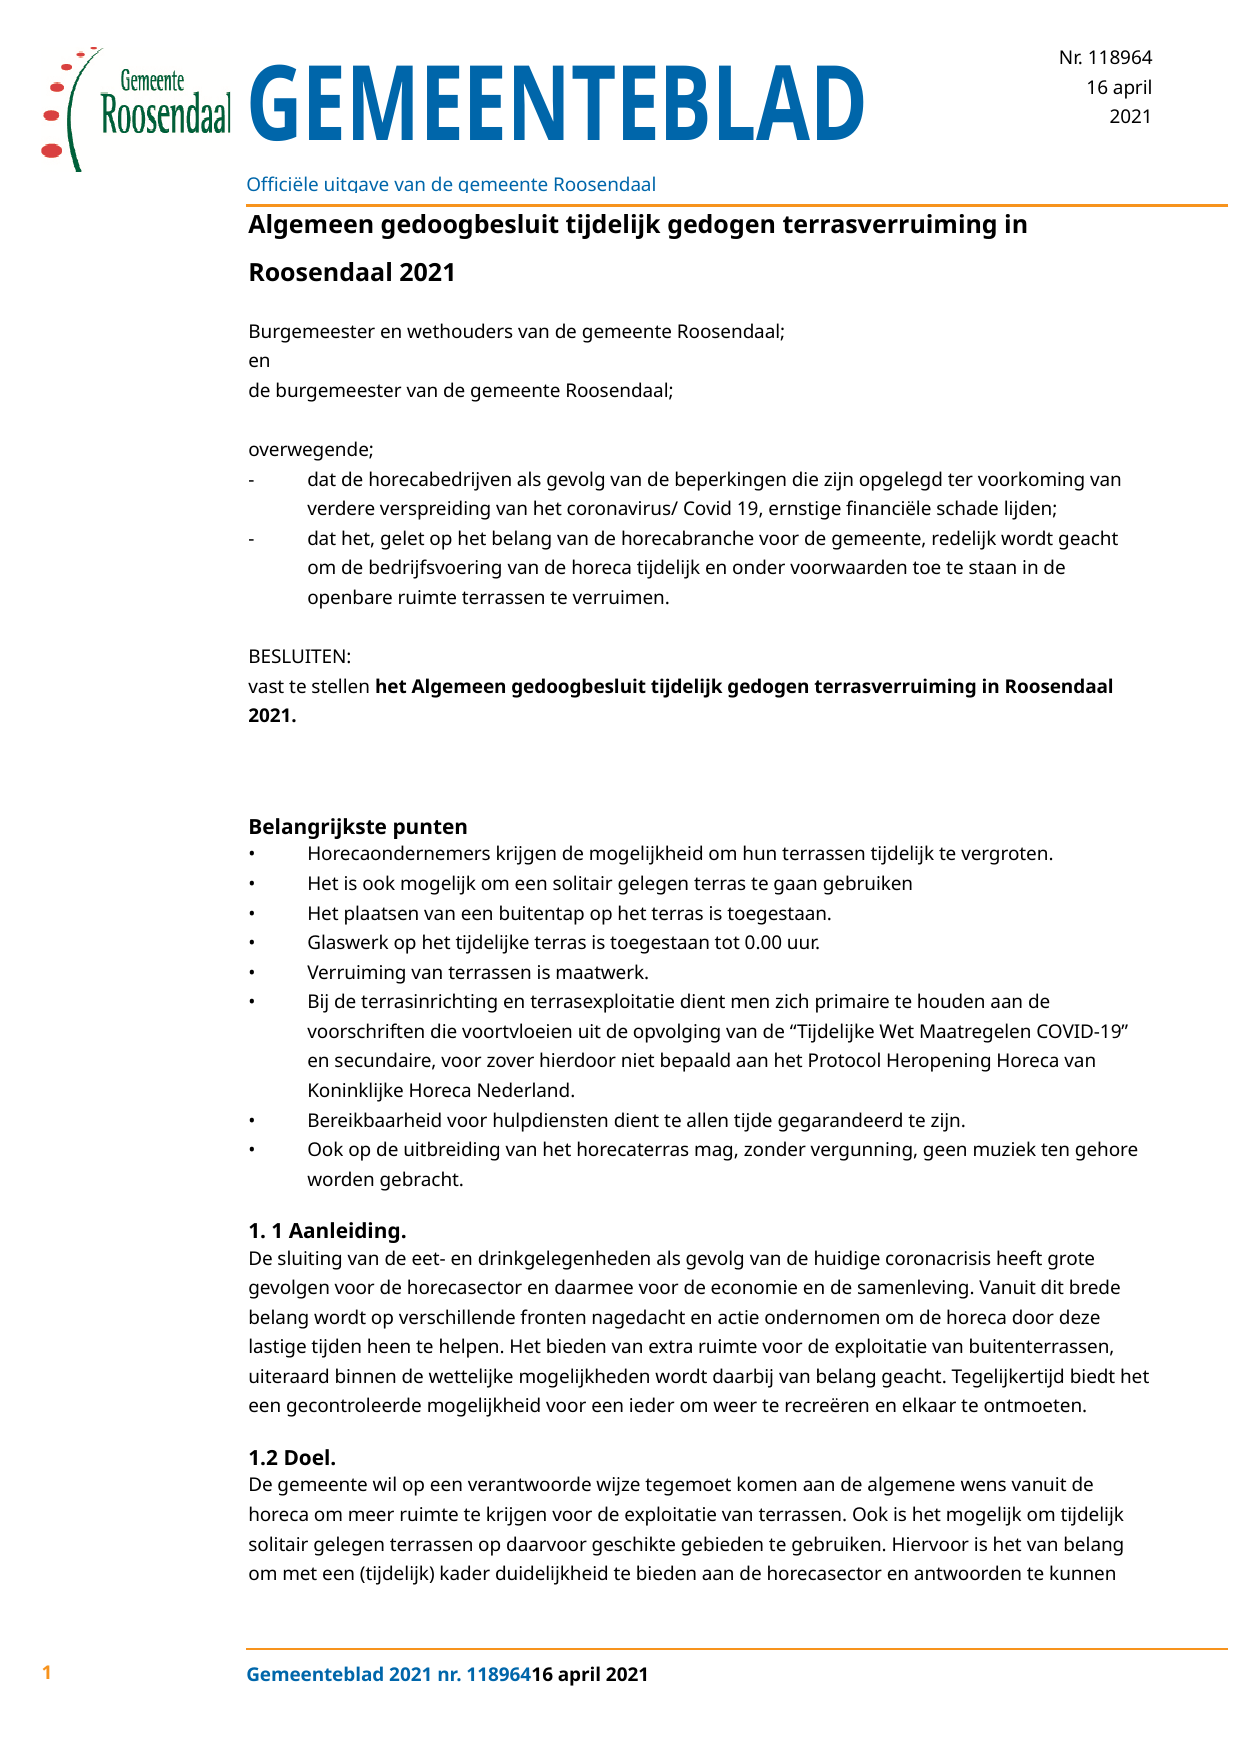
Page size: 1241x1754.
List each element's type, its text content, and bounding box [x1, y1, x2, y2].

list Ook op de uitbreiding van het horecaterras mag, zonder vergunning, geen muziek ten gehore worden gebracht. [248, 1136, 1152, 1192]
list Het plaatsen van een buitentap op het terras is toegestaan. [248, 900, 1152, 925]
text vast te stellen het Algemeen gedoogbesluit tijdelijk gedogen terrasverruiming in Roosendaal 2021. [248, 673, 1152, 728]
text 1. 1 Aanleiding. [248, 1216, 1152, 1245]
text Algemeen gedoogbesluit tijdelijk gedogen terrasverruiming in Roosendaal 2021 [248, 207, 1152, 288]
picture [41, 47, 231, 172]
text de burgemeester van de gemeente Roosendaal; [248, 377, 1152, 403]
list Het is ook mogelijk om een solitair gelegen terras te gaan gebruiken [248, 870, 1152, 896]
list Bij de terrasinrichting en terrasexploitatie dient men zich primaire te houden aan de voorschriften die voortvloeien uit de opvolging van de “Tijdelijke Wet Maatregelen COVID-19” en secundaire, voor zover hierdoor niet bepaald aan het Protocol Heropening Horeca van Koninklijke Horeca Nederland. [248, 988, 1152, 1103]
text De sluiting van de eet- en drinkgelegenheden als gevolg van de huidige coronacrisis heeft grote gevolgen voor de horecasector en daarmee voor de economie en de samenleving. Vanuit dit brede belang wordt op verschillende fronten nagedacht en actie ondernomen om de horeca door deze lastige tijden heen te helpen. Het bieden van extra ruimte voor de exploitatie van buitenterrassen, uiteraard binnen de wettelijke mogelijkheden wordt daarbij van belang geacht. Tegelijkertijd biedt het een gecontroleerde mogelijkheid voor een ieder om weer te recreëren en elkaar te ontmoeten. [248, 1245, 1152, 1418]
text Burgemeester en wethouders van de gemeente Roosendaal; [248, 318, 1152, 344]
list Horecaondernemers krijgen de mogelijkheid om hun terrassen tijdelijk te vergroten. [248, 841, 1152, 866]
list Glaswerk op het tijdelijke terras is toegestaan tot 0.00 uur. [248, 929, 1152, 955]
text BESLUITEN: [248, 643, 1152, 669]
text overwegende; [248, 436, 1152, 462]
list Verruiming van terrassen is maatwerk. [248, 959, 1152, 984]
text De gemeente wil op een verantwoorde wijze tegemoet komen aan de algemene wens vanuit de horeca om meer ruimte te krijgen voor de exploitatie van terrassen. Ook is het mogelijk om tijdelijk solitair gelegen terrassen op daarvoor geschikte gebieden te gebruiken. Hiervoor is het van belang om met een (tijdelijk) kader duidelijkheid te bieden aan de horecasector en antwoorden te kunnen [248, 1472, 1152, 1586]
list dat het, gelet op het belang van de horecabranche voor de gemeente, redelijk wordt geacht om de bedrijfsvoering van de horeca tijdelijk en onder voorwaarden toe te staan in de openbare ruimte terrassen te verruimen. [248, 525, 1152, 610]
text en [248, 347, 1152, 373]
list Bereikbaarheid voor hulpdiensten dient te allen tijde gegarandeerd te zijn. [248, 1107, 1152, 1132]
list dat de horecabedrijven als gevolg van de beperkingen die zijn opgelegd ter voorkoming van verdere verspreiding van het coronavirus/ Covid 19, ernstige financiële schade lijden; [248, 466, 1152, 521]
text 1.2 Doel. [248, 1443, 1152, 1472]
text Belangrijkste punten [248, 812, 1152, 841]
